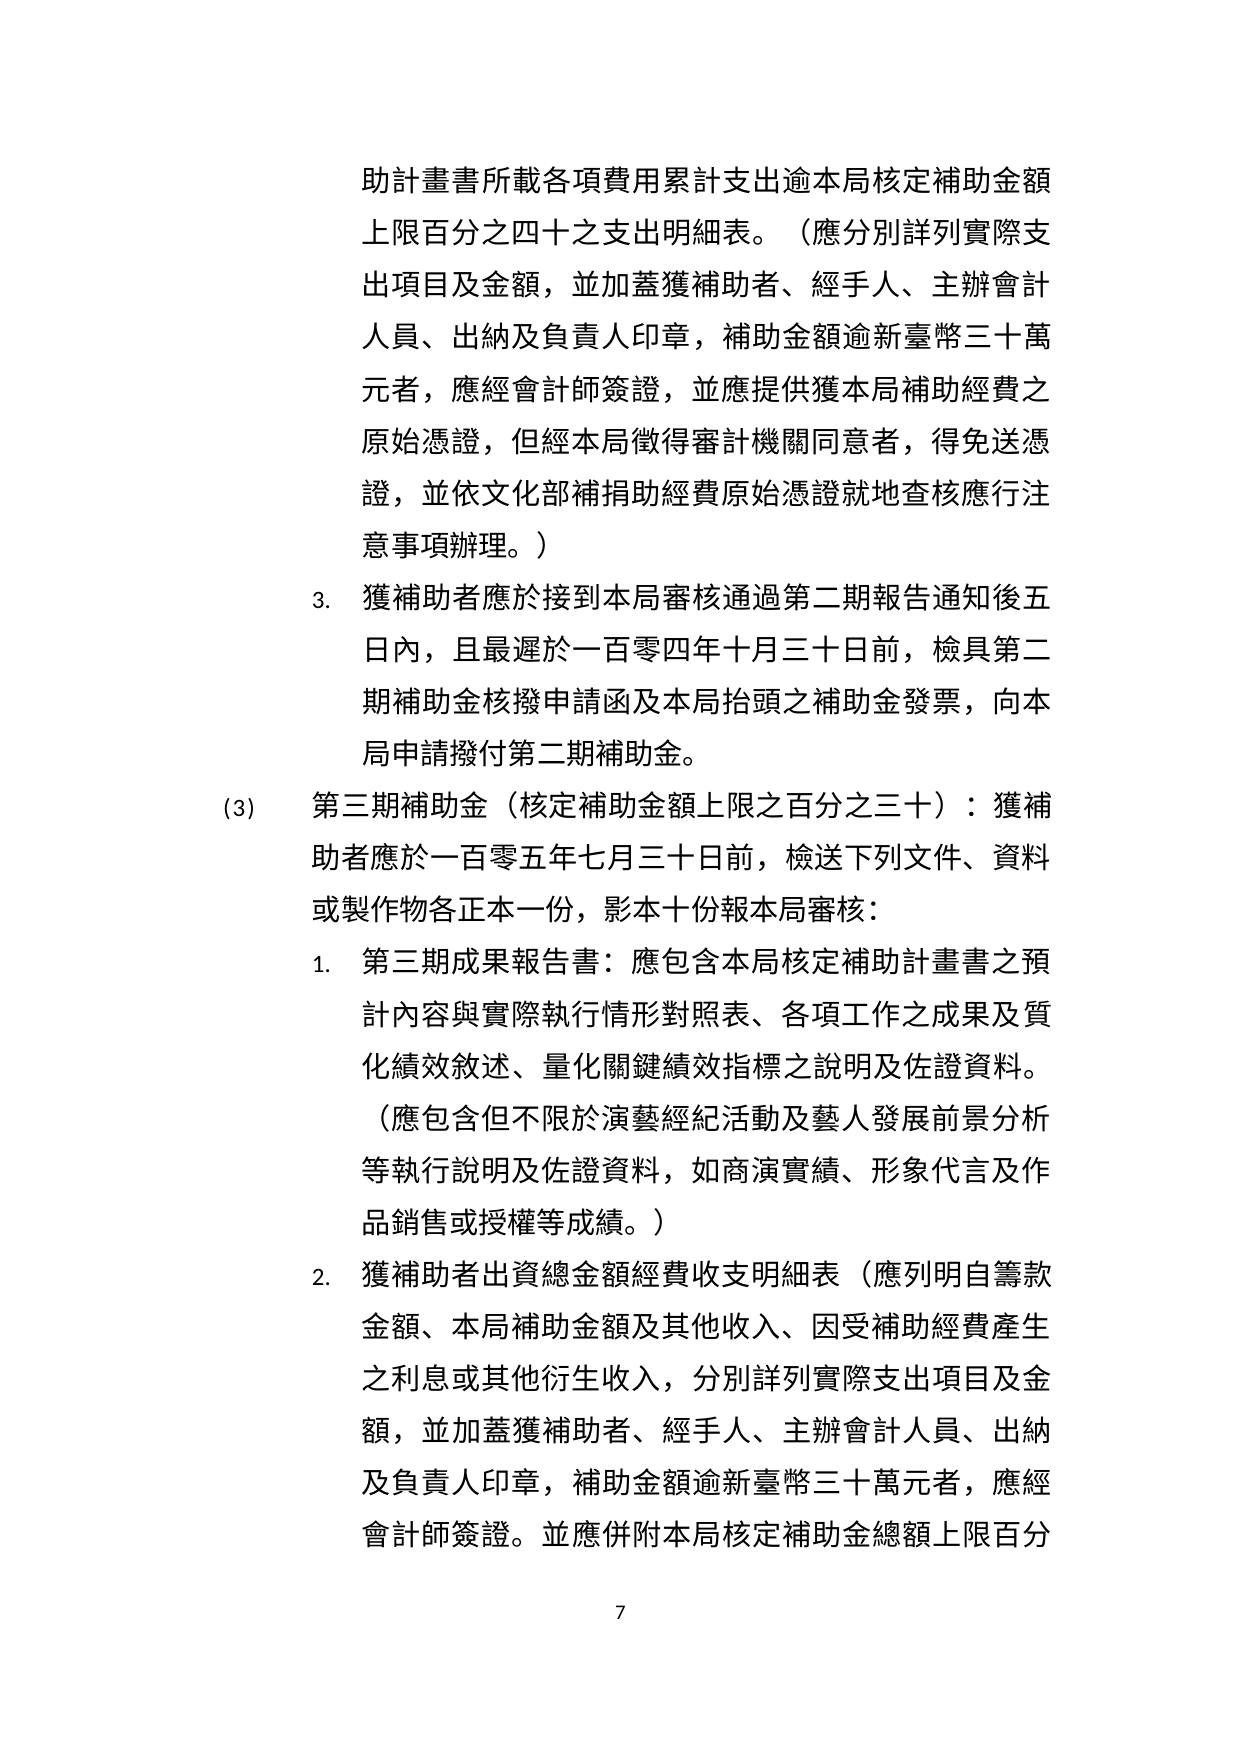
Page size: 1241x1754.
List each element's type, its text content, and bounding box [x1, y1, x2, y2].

list 第三期補助金（核定補助金額上限之百分之三十）：獲補助者應於一百零五年七月三十日前，檢送下列文件、資料或製作物各正本一份，影本十份報本局審核： [223, 775, 1053, 931]
list 助計畫書所載各項費用累計支出逾本局核定補助金額上限百分之四十之支出明細表。（應分別詳列實際支出項目及金額，並加蓋獲補助者、經手人、主辦會計人員、出納及負責人印章，補助金額逾新臺幣三十萬元者，應經會計師簽證，並應提供獲本局補助經費之原始憑證，但經本局徵得審計機關同意者，得免送憑證，並依文化部補捐助經費原始憑證就地查核應行注意事項辦理。） [312, 150, 1053, 567]
list 獲補助者應於接到本局審核通過第二期報告通知後五日內，且最遲於一百零四年十月三十日前，檢具第二期補助金核撥申請函及本局抬頭之補助金發票，向本局申請撥付第二期補助金。 [312, 567, 1053, 775]
list 第三期成果報告書：應包含本局核定補助計畫書之預計內容與實際執行情形對照表、各項工作之成果及質化績效敘述、量化關鍵績效指標之說明及佐證資料。（應包含但不限於演藝經紀活動及藝人發展前景分析等執行說明及佐證資料，如商演實績、形象代言及作品銷售或授權等成績。） [312, 931, 1053, 1244]
list 獲補助者出資總金額經費收支明細表（應列明自籌款金額、本局補助金額及其他收入、因受補助經費產生之利息或其他衍生收入，分別詳列實際支出項目及金額，並加蓋獲補助者、經手人、主辦會計人員、出納及負責人印章，補助金額逾新臺幣三十萬元者，應經會計師簽證。並應併附本局核定補助金總額上限百分 [312, 1244, 1053, 1556]
